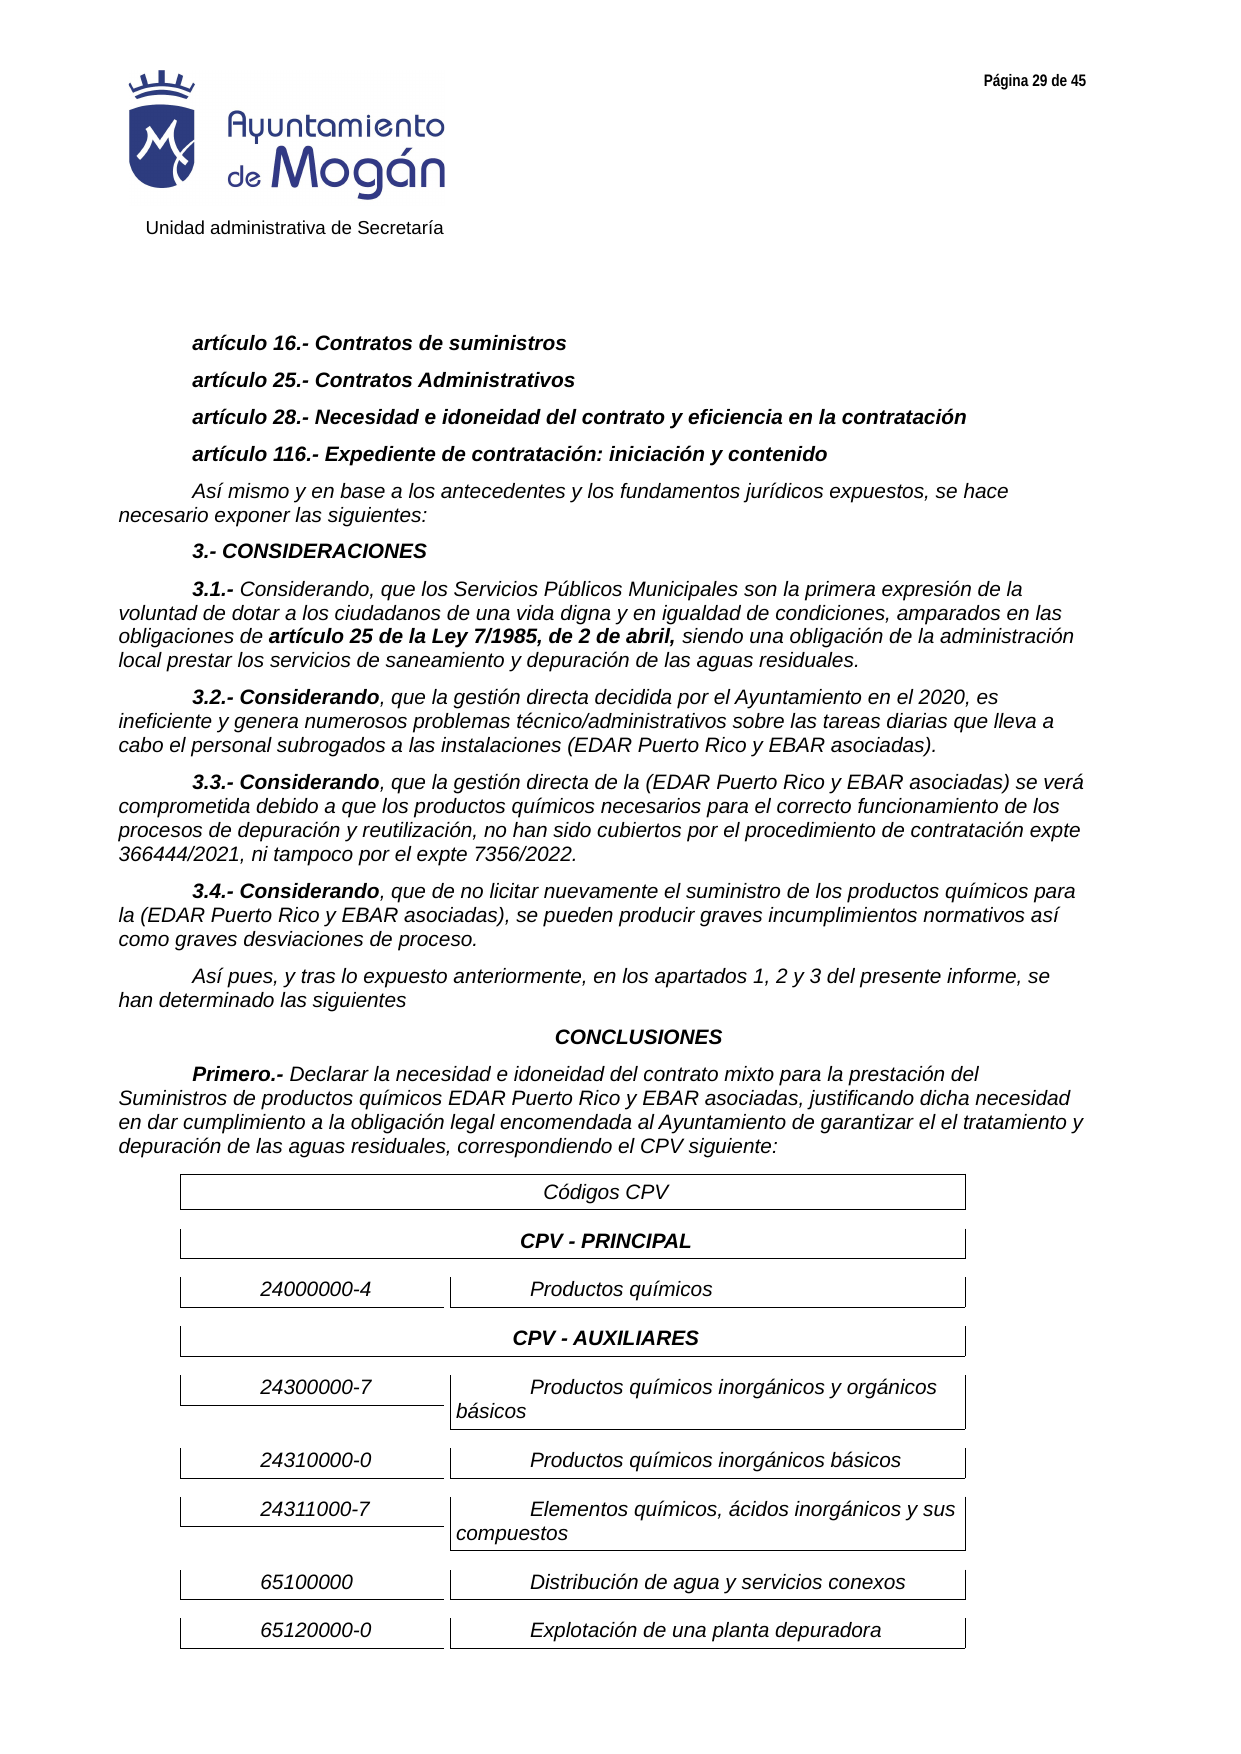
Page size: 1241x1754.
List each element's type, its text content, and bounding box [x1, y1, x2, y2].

table_cell Distribución de agua y servicios conexos [447, 1567, 968, 1615]
text Así mismo y en base a los antecedentes y los fundamentos jurídicos expuestos, se hace necesario exponer las siguientes: [118, 478, 1092, 526]
text 3.- CONSIDERACIONES [118, 539, 1092, 563]
table_cell 65120000-0 [177, 1615, 447, 1664]
text artículo 116.- Expediente de contratación: iniciación y contenido [118, 441, 1092, 465]
text Primero.- Declarar la necesidad e idoneidad del contrato mixto para la prestación del Suministros de productos químicos EDAR Puerto Rico y EBAR asociadas, justificando dicha necesidad en dar cumplimiento a la obligación legal encomendada al Ayuntamiento de garantizar el el tratamiento y depuración de las aguas residuales, correspondiendo el CPV siguiente: [118, 1062, 1092, 1158]
table_cell Productos químicos inorgánicos y orgánicos básicos [447, 1372, 968, 1445]
table_header Códigos CPV [177, 1171, 968, 1226]
text 3.4.- Considerando, que de no licitar nuevamente el suministro de los productos químicos para la (EDAR Puerto Rico y EBAR asociadas), se pueden producir graves incumplimientos normativos así como graves desviaciones de proceso. [118, 879, 1092, 951]
text 3.1.- Considerando, que los Servicios Públicos Municipales son la primera expresión de la voluntad de dotar a los ciudadanos de una vida digna y en igualdad de condiciones, amparados en las obligaciones de artículo 25 de la Ley 7/1985, de 2 de abril, siendo una obligación de la administración local prestar los servicios de saneamiento y depuración de las aguas residuales. [118, 576, 1092, 672]
table_cell Productos químicos inorgánicos básicos [447, 1445, 968, 1494]
text 3.3.- Considerando, que la gestión directa de la (EDAR Puerto Rico y EBAR asociadas) se verá comprometida debido a que los productos químicos necesarios para el correcto funcionamiento de los procesos de depuración y reutilización, no han sido cubiertos por el procedimiento de contratación expte 366444/2021, ni tampoco por el expte 7356/2022. [118, 770, 1092, 866]
text Así pues, y tras lo expuesto anteriormente, en los apartados 1, 2 y 3 del presente informe, se han determinado las siguientes [118, 964, 1092, 1012]
text artículo 28.- Necesidad e idoneidad del contrato y eficiencia en la contratación [118, 404, 1092, 428]
picture [128, 70, 445, 206]
table_cell CPV - PRINCIPAL [177, 1226, 968, 1274]
table_cell 24310000-0 [177, 1445, 447, 1494]
table_cell 24300000-7 [177, 1372, 447, 1445]
table_cell Productos químicos [447, 1274, 968, 1323]
table_cell 24000000-4 [177, 1274, 447, 1323]
table_cell 65100000 [177, 1567, 447, 1615]
table_cell 24311000-7 [177, 1494, 447, 1567]
table_cell CPV - AUXILIARES [177, 1323, 968, 1372]
text CONCLUSIONES [118, 1025, 1092, 1049]
text 3.2.- Considerando, que la gestión directa decidida por el Ayuntamiento en el 2020, es ineficiente y genera numerosos problemas técnico/administrativos sobre las tareas diarias que lleva a cabo el personal subrogados a las instalaciones (EDAR Puerto Rico y EBAR asociadas). [118, 685, 1092, 757]
text artículo 25.- Contratos Administrativos [118, 367, 1092, 391]
text artículo 16.- Contratos de suministros [118, 331, 1092, 354]
table_cell Explotación de una planta depuradora [447, 1615, 968, 1664]
table_cell Elementos químicos, ácidos inorgánicos y sus compuestos [447, 1494, 968, 1567]
